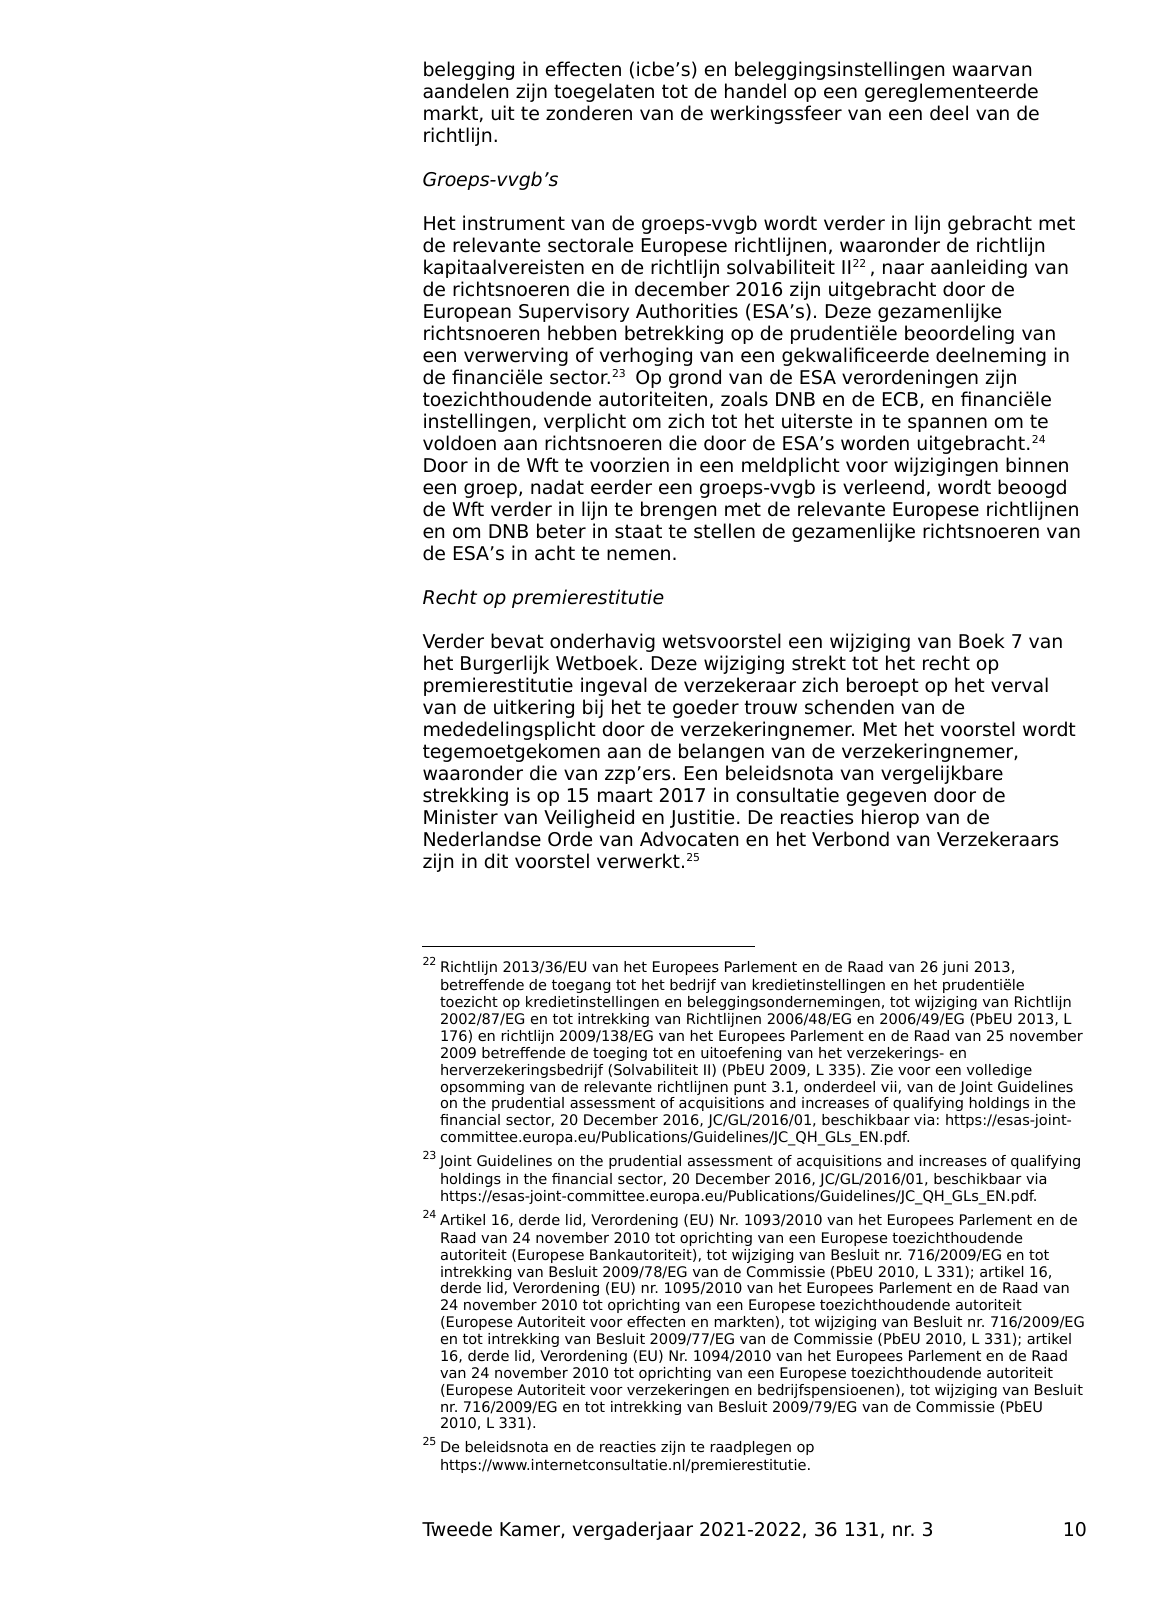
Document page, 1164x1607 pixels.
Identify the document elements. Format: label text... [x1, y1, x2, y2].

text Het instrument van de groeps-vvgb wordt verder in lijn gebracht met de relevante sectorale Europese richtlijnen, waaronder de richtlijn kapitaalvereisten en de richtlijn solvabiliteit II, naar aanleiding van de richtsnoeren die in december 2016 zijn uitgebracht door de European Supervisory Authorities (ESA’s). Deze gezamenlijke richtsnoeren hebben betrekking op de prudentiële beoordeling van een verwerving of verhoging van een gekwalificeerde deelneming in de financiële sector. Op grond van de ESA verordeningen zijn toezichthoudende autoriteiten, zoals DNB en de ECB, en financiële instellingen, verplicht om zich tot het uiterste in te spannen om te voldoen aan richtsnoeren die door de ESA’s worden uitgebracht. Door in de Wft te voorzien in een meldplicht voor wijzigingen binnen een groep, nadat eerder een groeps-vvgb is verleend, wordt beoogd de Wft verder in lijn te brengen met de relevante Europese richtlijnen en om DNB beter in staat te stellen de gezamenlijke richtsnoeren van de ESA’s in acht te nemen. [422, 213, 1087, 565]
text Richtlijn 2013/36/EU van het Europees Parlement en de Raad van 26 juni 2013, betreffende de toegang tot het bedrijf van kredietinstellingen en het prudentiële toezicht op kredietinstellingen en beleggingsondernemingen, tot wijziging van Richtlijn 2002/87/EG en tot intrekking van Richtlijnen 2006/48/EG en 2006/49/EG (PbEU 2013, L 176) en richtlijn 2009/138/EG van het Europees Parlement en de Raad van 25 november 2009 betreffende de toeging tot en uitoefening van het verzekerings- en herverzekeringsbedrijf (Solvabiliteit II) (PbEU 2009, L 335). Zie voor een volledige opsomming van de relevante richtlijnen punt 3.1, onderdeel vii, van de Joint Guidelines on the prudential assessment of acquisitions and increases of qualifying holdings in the financial sector, 20 December 2016, JC/GL/2016/01, beschikbaar via: https://esas-joint-committee.europa.eu/Publications/Guidelines/JC_QH_GLs_EN.pdf. [422, 955, 1087, 1146]
subtitle Recht op premierestitutie [422, 587, 1087, 609]
text belegging in effecten (icbe’s) en beleggingsinstellingen waarvan aandelen zijn toegelaten tot de handel op een gereglementeerde markt, uit te zonderen van de werkingssfeer van een deel van de richtlijn. [422, 59, 1087, 147]
subtitle Groeps-vvgb’s [422, 169, 1087, 191]
text Artikel 16, derde lid, Verordening (EU) Nr. 1093/2010 van het Europees Parlement en de Raad van 24 november 2010 tot oprichting van een Europese toezichthoudende autoriteit (Europese Bankautoriteit), tot wijziging van Besluit nr. 716/2009/EG en tot intrekking van Besluit 2009/78/EG van de Commissie (PbEU 2010, L 331); artikel 16, derde lid, Verordening (EU) nr. 1095/2010 van het Europees Parlement en de Raad van 24 november 2010 tot oprichting van een Europese toezichthoudende autoriteit (Europese Autoriteit voor effecten en markten), tot wijziging van Besluit nr. 716/2009/EG en tot intrekking van Besluit 2009/77/EG van de Commissie (PbEU 2010, L 331); artikel 16, derde lid, Verordening (EU) Nr. 1094/2010 van het Europees Parlement en de Raad van 24 november 2010 tot oprichting van een Europese toezichthoudende autoriteit (Europese Autoriteit voor verzekeringen en bedrijfspensioenen), tot wijziging van Besluit nr. 716/2009/EG en tot intrekking van Besluit 2009/79/EG van de Commissie (PbEU 2010, L 331). [422, 1208, 1087, 1432]
text Verder bevat onderhavig wetsvoorstel een wijziging van Boek 7 van het Burgerlijk Wetboek. Deze wijziging strekt tot het recht op premierestitutie ingeval de verzekeraar zich beroept op het verval van de uitkering bij het te goeder trouw schenden van de mededelingsplicht door de verzekeringnemer. Met het voorstel wordt tegemoetgekomen aan de belangen van de verzekeringnemer, waaronder die van zzp’ers. Een beleidsnota van vergelijkbare strekking is op 15 maart 2017 in consultatie gegeven door de Minister van Veiligheid en Justitie. De reacties hierop van de Nederlandse Orde van Advocaten en het Verbond van Verzekeraars zijn in dit voorstel verwerkt. [422, 631, 1087, 873]
text De beleidsnota en de reacties zijn te raadplegen op https://www.internetconsultatie.nl/premierestitutie. [422, 1435, 1087, 1474]
text Joint Guidelines on the prudential assessment of acquisitions and increases of qualifying holdings in the financial sector, 20 December 2016, JC/GL/2016/01, beschikbaar via https://esas-joint-committee.europa.eu/Publications/Guidelines/JC_QH_GLs_EN.pdf. [422, 1149, 1087, 1205]
